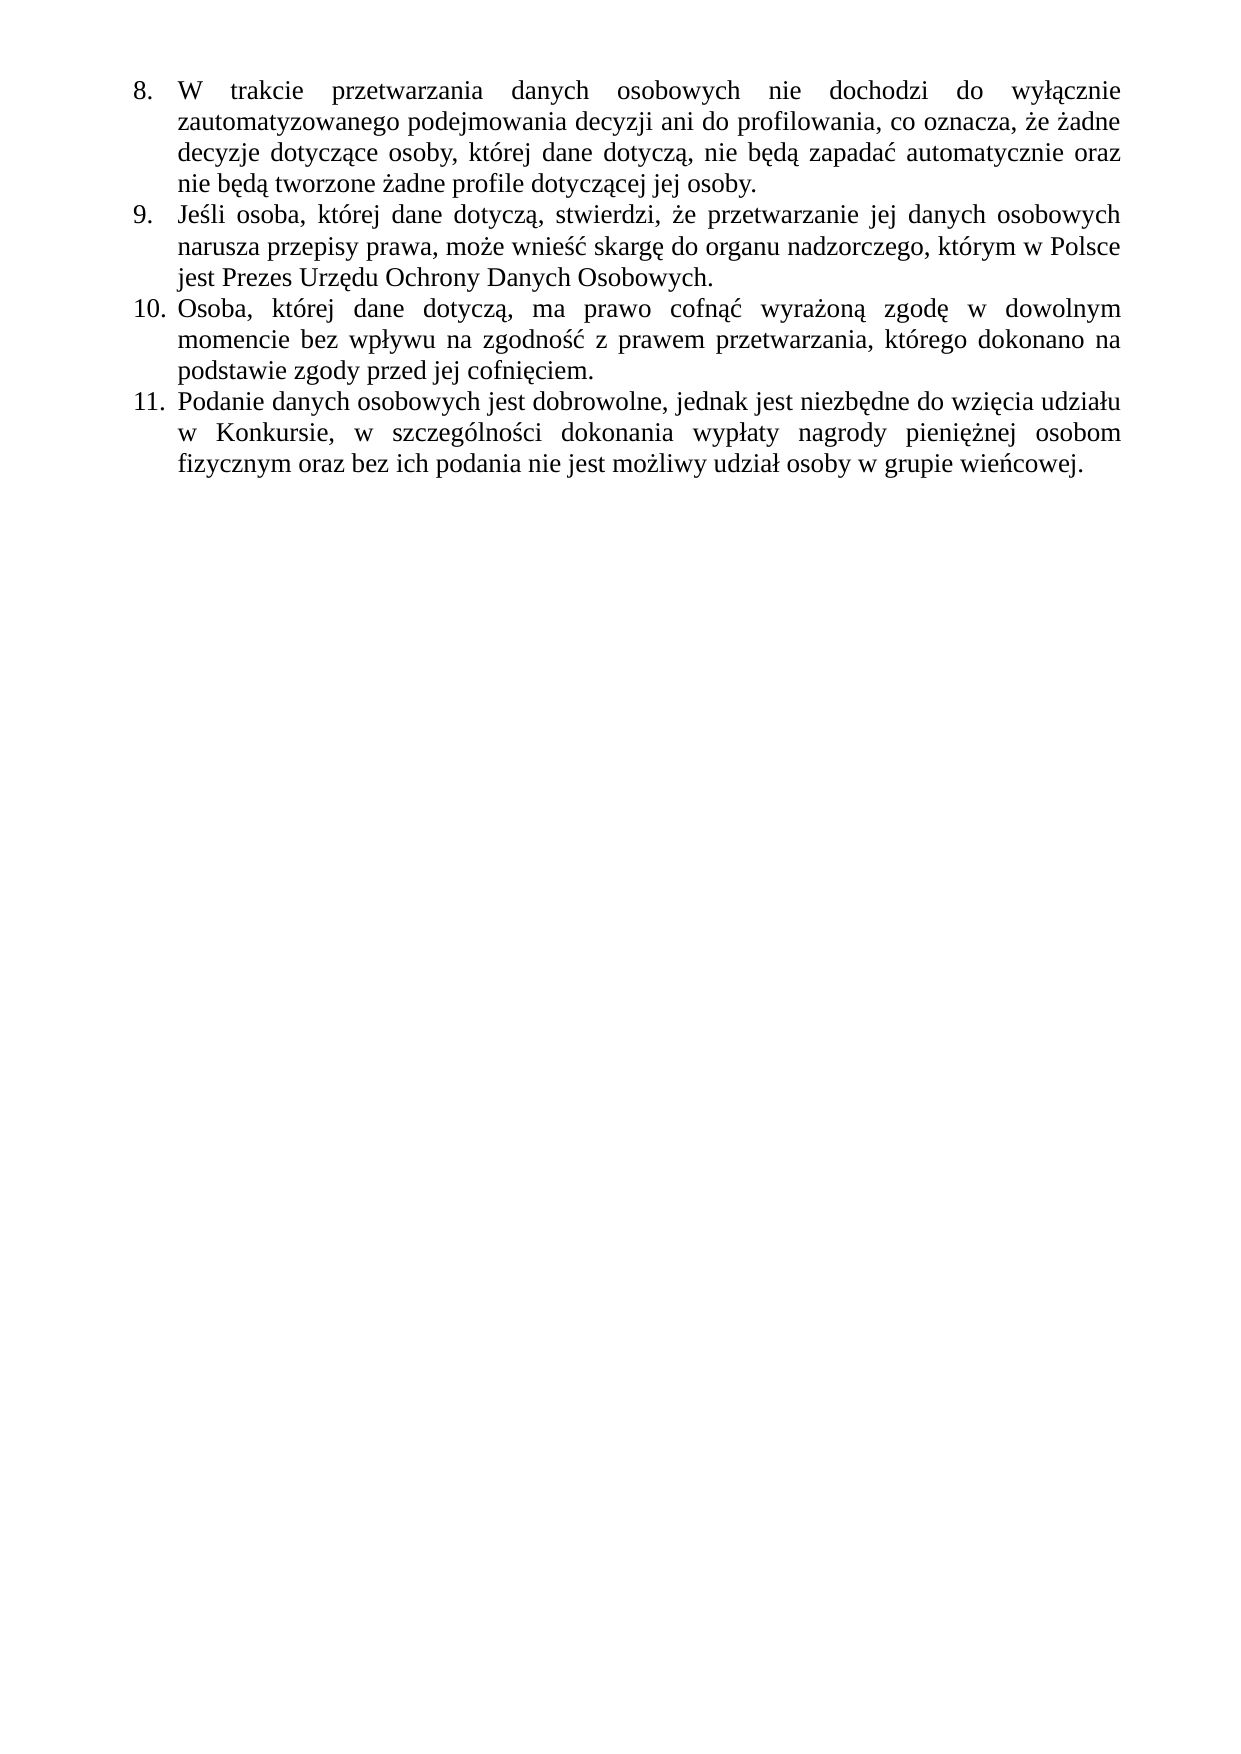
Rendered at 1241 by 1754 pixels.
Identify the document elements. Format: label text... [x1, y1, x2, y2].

list Jeśli osoba, której dane dotyczą, stwierdzi, że przetwarzanie jej danych osobowych narusza przepisy prawa, może wnieść skargę do organu nadzorczego, którym w Polsce jest Prezes Urzędu Ochrony Danych Osobowych. [133, 198, 1122, 292]
list Osoba, której dane dotyczą, ma prawo cofnąć wyrażoną zgodę w dowolnym momencie bez wpływu na zgodność z prawem przetwarzania, którego dokonano na podstawie zgody przed jej cofnięciem. [133, 292, 1122, 385]
list W trakcie przetwarzania danych osobowych nie dochodzi do wyłącznie zautomatyzowanego podejmowania decyzji ani do profilowania, co oznacza, że żadne decyzje dotyczące osoby, której dane dotyczą, nie będą zapadać automatycznie oraz nie będą tworzone żadne profile dotyczącej jej osoby. [133, 74, 1122, 198]
list Podanie danych osobowych jest dobrowolne, jednak jest niezbędne do wzięcia udziału w Konkursie, w szczególności dokonania wypłaty nagrody pieniężnej osobom fizycznym oraz bez ich podania nie jest możliwy udział osoby w grupie wieńcowej. [133, 385, 1122, 479]
